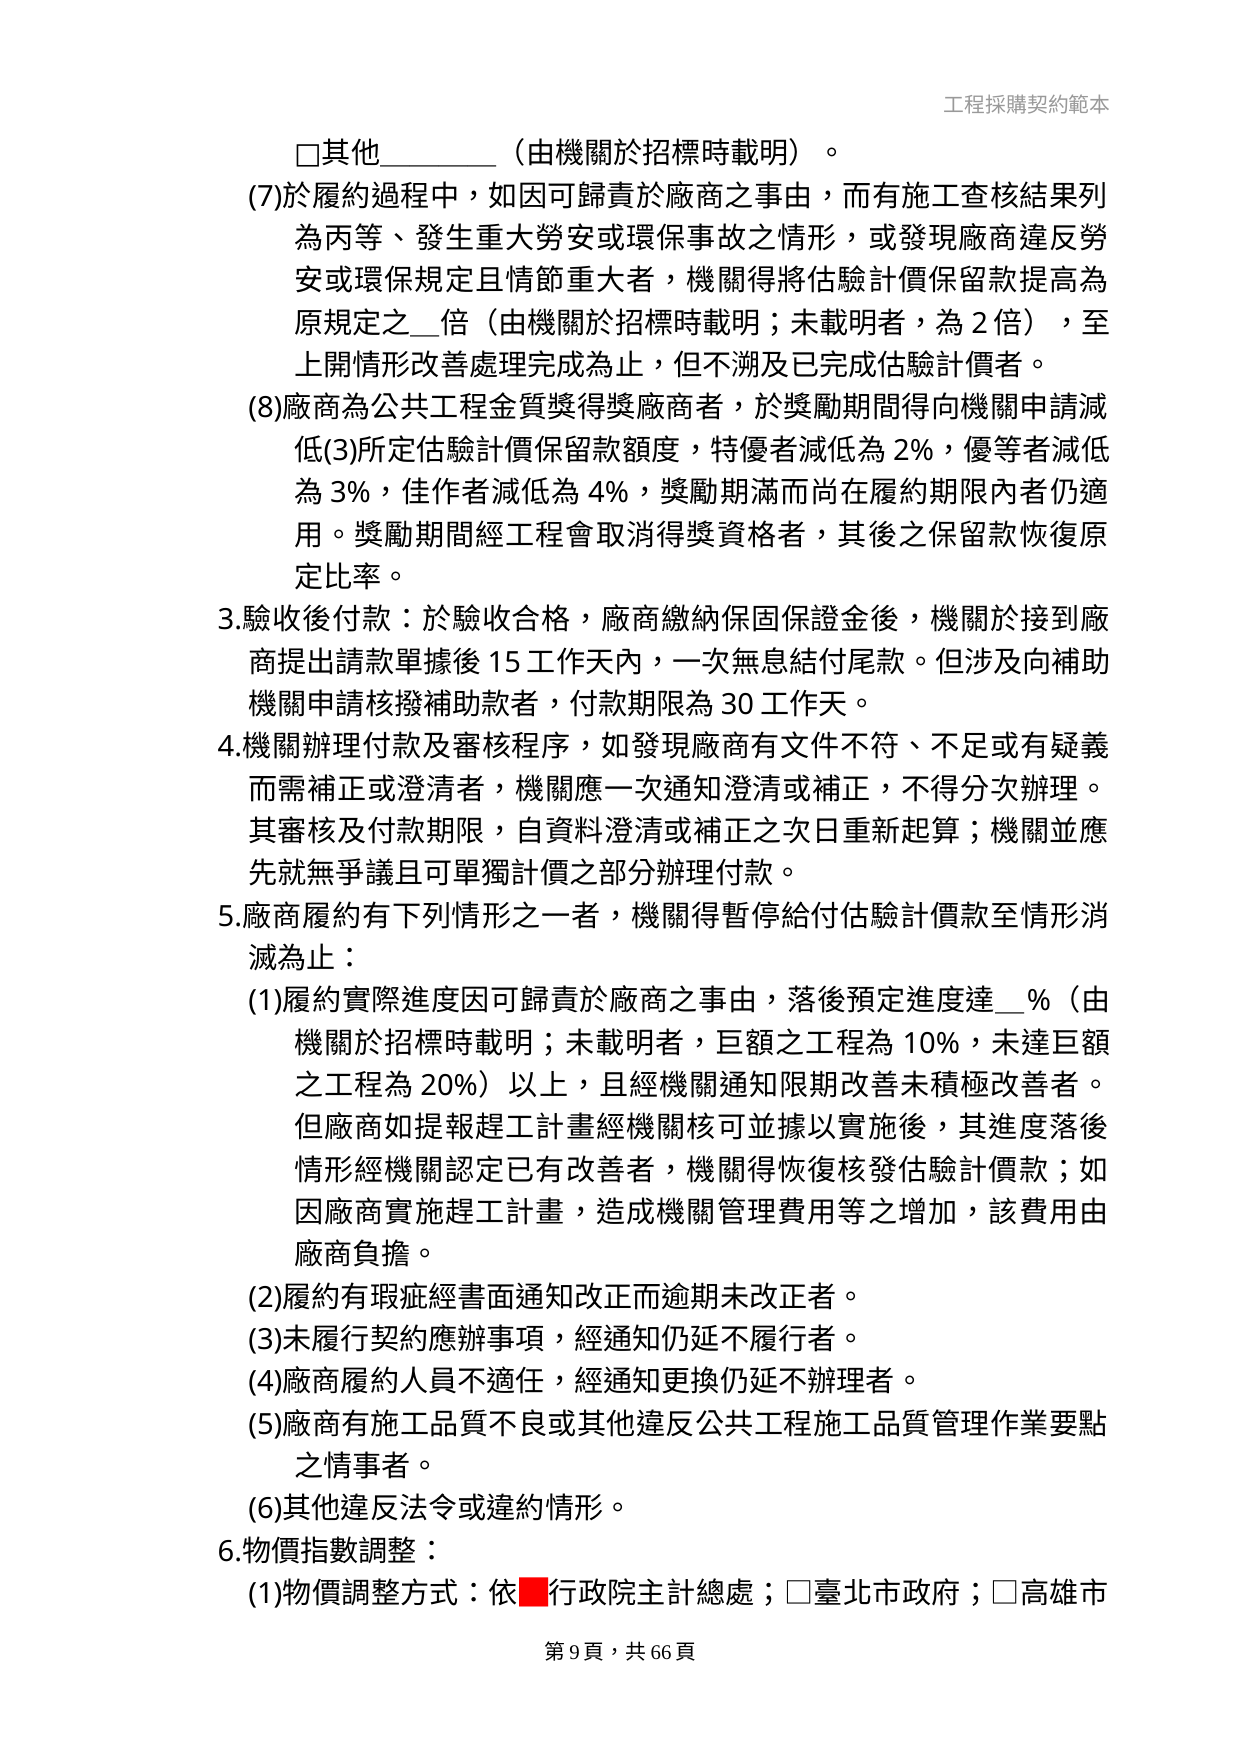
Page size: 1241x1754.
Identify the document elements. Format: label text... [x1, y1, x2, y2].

text 6.物價指數調整： [217, 1527, 1110, 1570]
text (6)其他違反法令或違約情形。 [248, 1485, 1110, 1527]
text (1)物價調整方式：依█行政院主計總處；□臺北市政府；□高雄市 [248, 1570, 1110, 1612]
text (5)廠商有施工品質不良或其他違反公共工程施工品質管理作業要點之情事者。 [248, 1400, 1110, 1485]
text (7)於履約過程中，如因可歸責於廠商之事由，而有施工查核結果列為丙等、發生重大勞安或環保事故之情形，或發現廠商違反勞安或環保規定且情節重大者，機關得將估驗計價保留款提高為原規定之＿倍（由機關於招標時載明；未載明者，為2倍），至上開情形改善處理完成為止，但不溯及已完成估驗計價者。 [248, 172, 1110, 384]
text (3)未履行契約應辦事項，經通知仍延不履行者。 [248, 1316, 1110, 1358]
text 3.驗收後付款：於驗收合格，廠商繳納保固保證金後，機關於接到廠商提出請款單據後15工作天內，一次無息結付尾款。但涉及向補助機關申請核撥補助款者，付款期限為30工作天。 [217, 596, 1110, 723]
text □其他＿＿＿＿（由機關於招標時載明）。 [294, 130, 1110, 172]
text (4)廠商履約人員不適任，經通知更換仍延不辦理者。 [248, 1358, 1110, 1400]
text (2)履約有瑕疵經書面通知改正而逾期未改正者。 [248, 1273, 1110, 1316]
text (8)廠商為公共工程金質獎得獎廠商者，於獎勵期間得向機關申請減低(3)所定估驗計價保留款額度，特優者減低為2%，優等者減低為3%，佳作者減低為4%，獎勵期滿而尚在履約期限內者仍適用。獎勵期間經工程會取消得獎資格者，其後之保留款恢復原定比率。 [248, 384, 1110, 596]
text 4.機關辦理付款及審核程序，如發現廠商有文件不符、不足或有疑義而需補正或澄清者，機關應一次通知澄清或補正，不得分次辦理。其審核及付款期限，自資料澄清或補正之次日重新起算；機關並應先就無爭議且可單獨計價之部分辦理付款。 [217, 723, 1110, 892]
text 5.廠商履約有下列情形之一者，機關得暫停給付估驗計價款至情形消滅為止： [217, 892, 1110, 977]
text (1)履約實際進度因可歸責於廠商之事由，落後預定進度達＿%（由機關於招標時載明；未載明者，巨額之工程為10%，未達巨額之工程為20%）以上，且經機關通知限期改善未積極改善者。但廠商如提報趕工計畫經機關核可並據以實施後，其進度落後情形經機關認定已有改善者，機關得恢復核發估驗計價款；如因廠商實施趕工計畫，造成機關管理費用等之增加，該費用由廠商負擔。 [248, 977, 1110, 1273]
